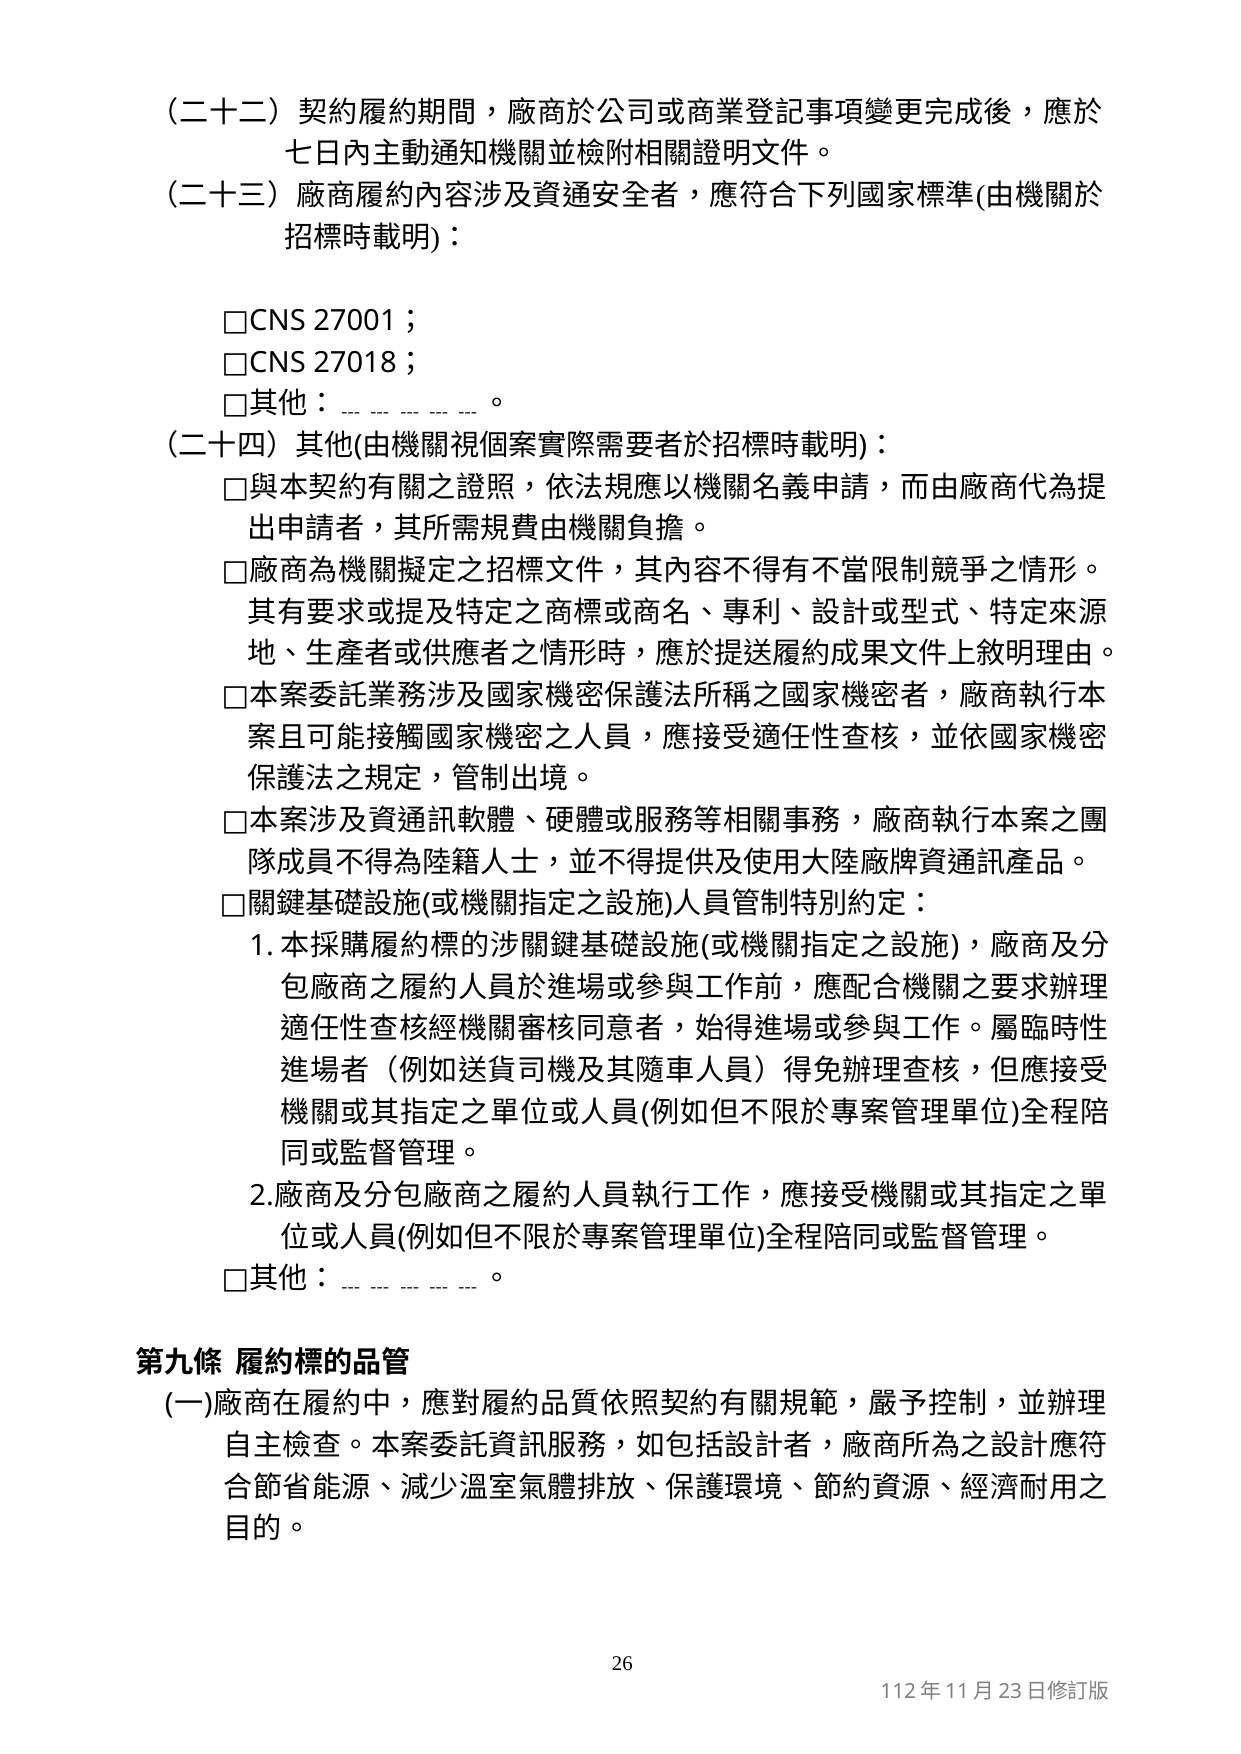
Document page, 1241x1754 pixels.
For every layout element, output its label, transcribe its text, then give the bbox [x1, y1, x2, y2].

text □CNS 27018； [221, 339, 1109, 380]
text □廠商為機關擬定之招標文件，其內容不得有不當限制競爭之情形。其有要求或提及特定之商標或商名、專利、設計或型式、特定來源地、生產者或供應者之情形時，應於提送履約成果文件上敘明理由。 [221, 547, 1109, 672]
text □本案委託業務涉及國家機密保護法所稱之國家機密者，廠商執行本案且可能接觸國家機密之人員，應接受適任性查核，並依國家機密保護法之規定，管制出境。 [221, 672, 1109, 797]
text □關鍵基礎設施(或機關指定之設施)人員管制特別約定： [219, 880, 1109, 922]
text □CNS 27001； [221, 297, 1109, 339]
text （二十三）廠商履約內容涉及資通安全者，應符合下列國家標準(由機關於招標時載明)： [149, 172, 1103, 255]
text □與本契約有關之證照，依法規應以機關名義申請，而由廠商代為提出申請者，其所需規費由機關負擔。 [221, 464, 1109, 547]
text (一)廠商在履約中，應對履約品質依照契約有關規範，嚴予控制，並辦理自主檢查。本案委託資訊服務，如包括設計者，廠商所為之設計應符合節省能源、減少溫室氣體排放、保護環境、節約資源、經濟耐用之目的。 [164, 1380, 1109, 1547]
text 2.廠商及分包廠商之履約人員執行工作，應接受機關或其指定之單位或人員(例如但不限於專案管理單位)全程陪同或監督管理。 [249, 1172, 1109, 1255]
text 1. 本採購履約標的涉關鍵基礎設施(或機關指定之設施)，廠商及分包廠商之履約人員於進場或參與工作前，應配合機關之要求辦理適任性查核經機關審核同意者，始得進場或參與工作。屬臨時性進場者（例如送貨司機及其隨車人員）得免辦理查核，但應接受機關或其指定之單位或人員(例如但不限於專案管理單位)全程陪同或監督管理。 [249, 922, 1109, 1172]
text （二十二）契約履約期間，廠商於公司或商業登記事項變更完成後，應於七日內主動通知機關並檢附相關證明文件。 [149, 89, 1103, 172]
text □其他：﹍﹍﹍﹍﹍。 [221, 1255, 1109, 1297]
text □其他：﹍﹍﹍﹍﹍。 [221, 380, 1109, 422]
text 第九條 履約標的品管 [135, 1339, 1109, 1380]
text （二十四）其他(由機關視個案實際需要者於招標時載明)： [149, 422, 1103, 464]
text □本案涉及資通訊軟體、硬體或服務等相關事務，廠商執行本案之團隊成員不得為陸籍人士，並不得提供及使用大陸廠牌資通訊產品。 [221, 797, 1109, 880]
